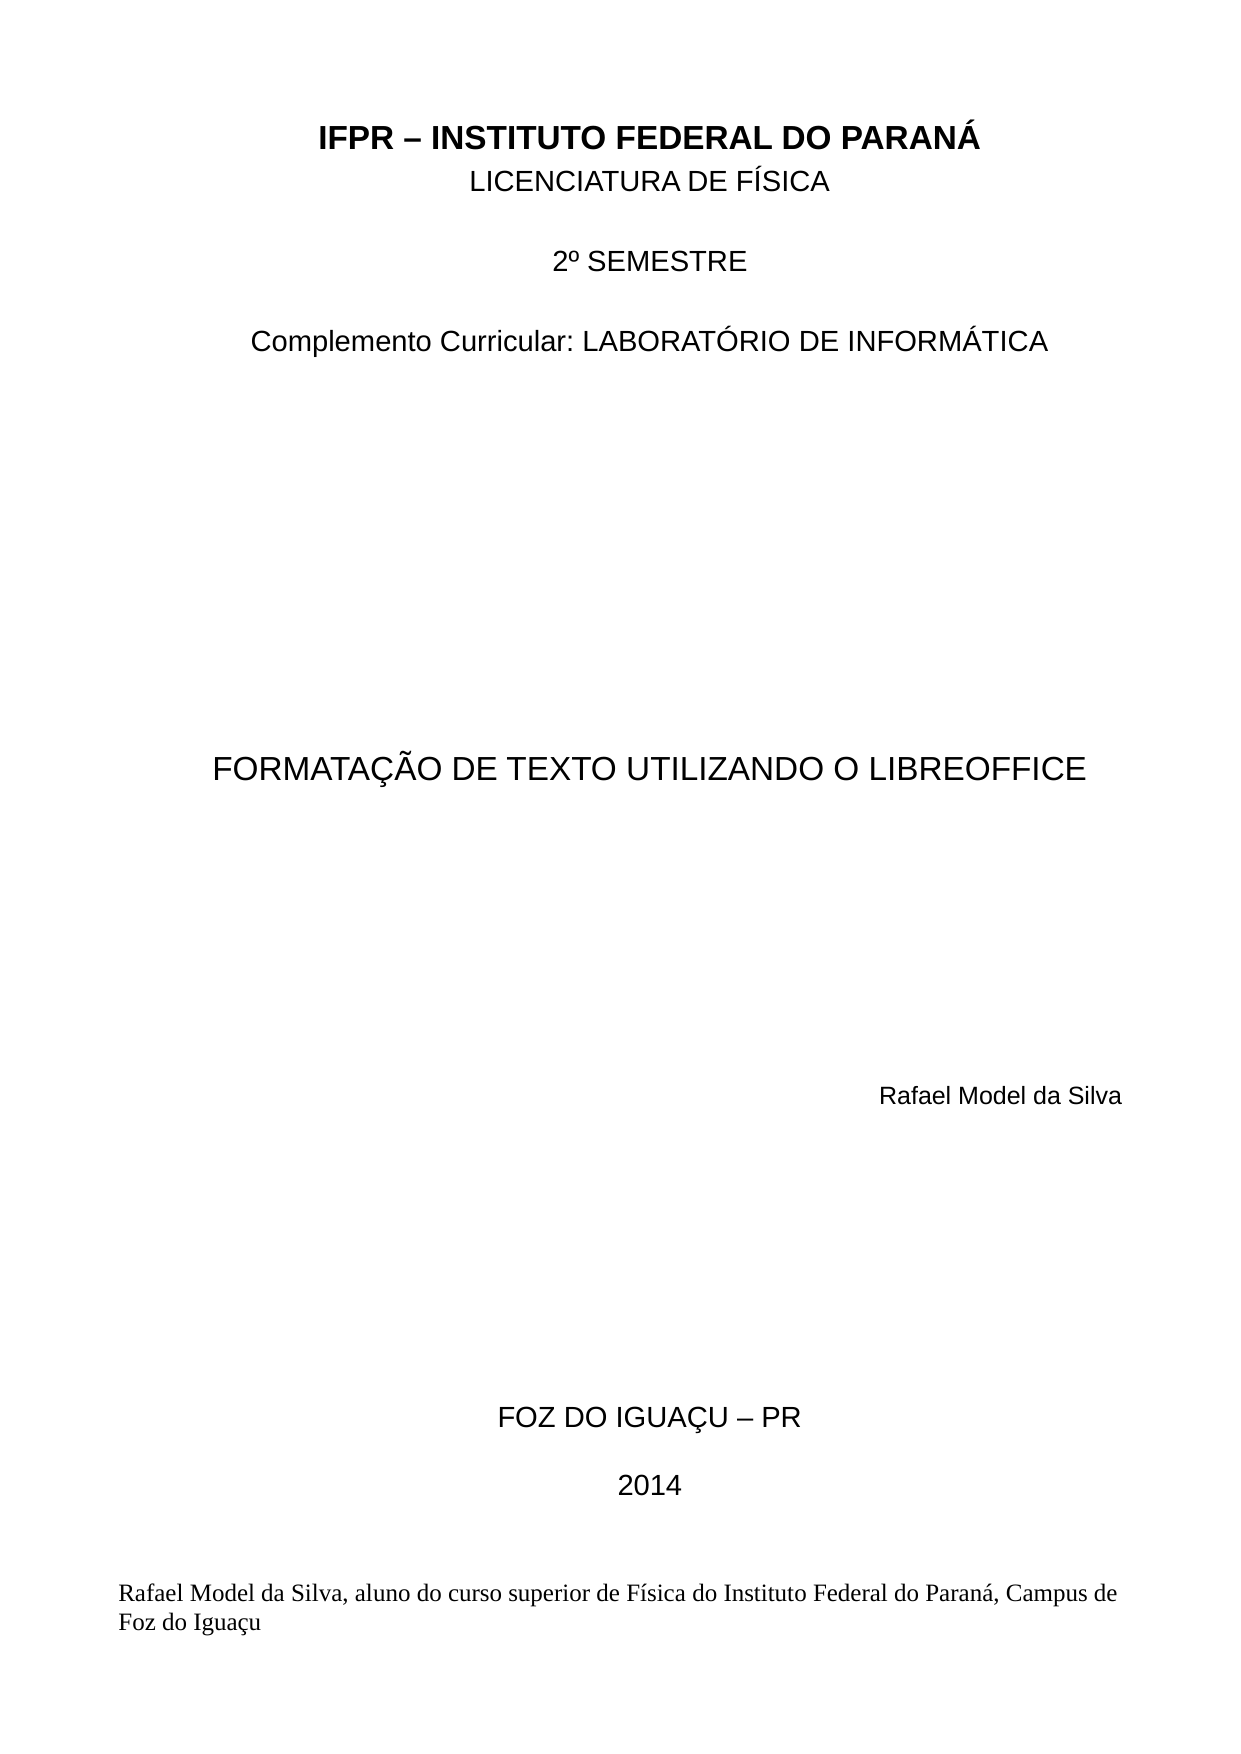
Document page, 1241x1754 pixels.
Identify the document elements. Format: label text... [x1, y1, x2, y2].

subtitle 2014 [118, 1468, 1122, 1502]
subtitle 2º SEMESTRE [118, 244, 1122, 277]
subtitle IFPR – INSTITUTO FEDERAL DO PARANÁ [118, 118, 1122, 157]
subtitle LICENCIATURA DE FÍSICA [118, 164, 1122, 198]
subtitle FORMATAÇÃO DE TEXTO UTILIZANDO O LIBREOFFICE [118, 749, 1122, 788]
subtitle Complemento Curricular: LABORATÓRIO DE INFORMÁTICA [118, 324, 1122, 357]
subtitle FOZ DO IGUAÇU – PR [118, 1400, 1122, 1434]
subtitle Rafael Model da Silva [118, 1081, 1122, 1109]
